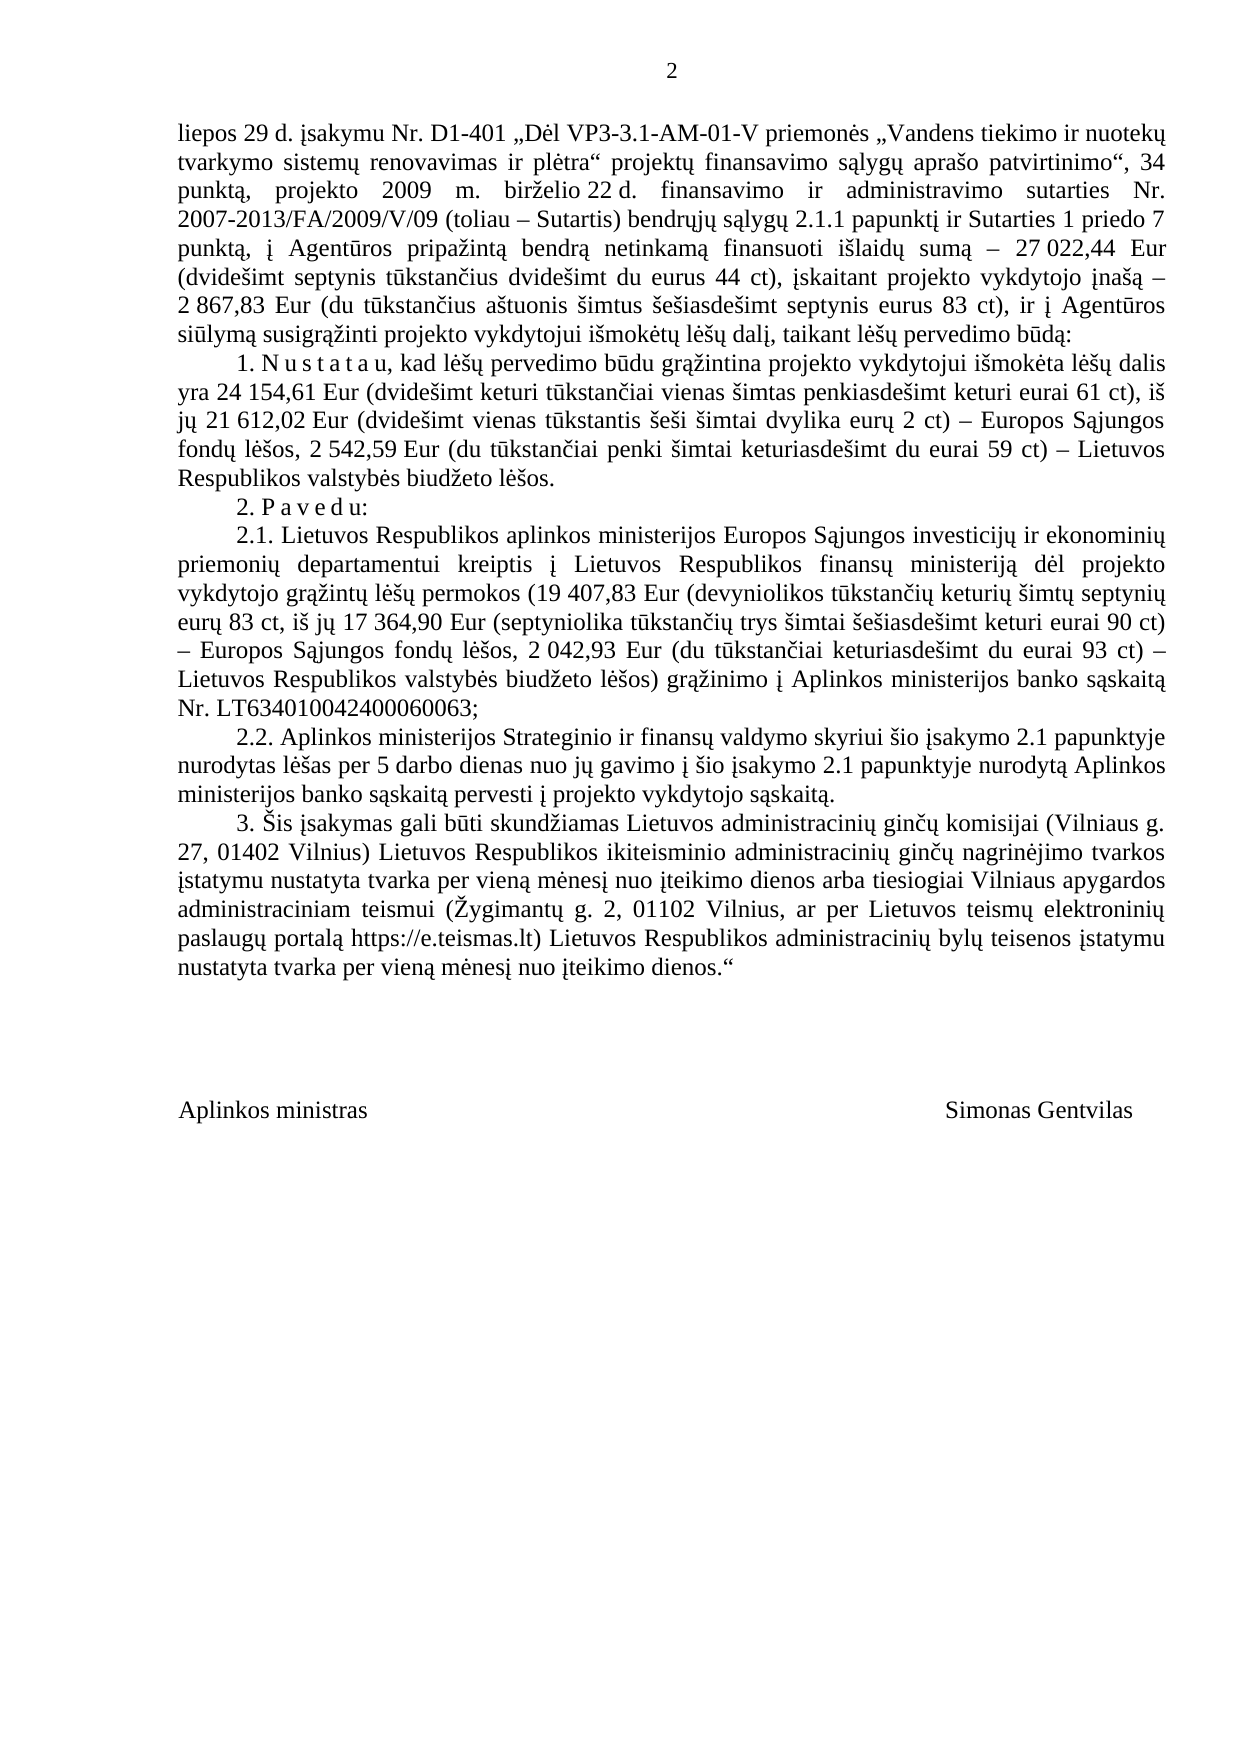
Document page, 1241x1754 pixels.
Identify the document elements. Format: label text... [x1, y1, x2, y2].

text 2. Pavedu: [177, 492, 1166, 521]
text Aplinkos ministras Simonas Gentvilas [178, 1096, 1163, 1124]
text liepos 29 d. įsakymu Nr. D1-401 „Dėl VP3-3.1-AM-01-V priemonės „Vandens tiekimo ir nuotekų tvarkymo sistemų renovavimas ir plėtra“ projektų finansavimo sąlygų aprašo patvirtinimo“, 34 punktą, projekto 2009 m. birželio 22 d. finansavimo ir administravimo sutarties Nr. 2007-2013/FA/2009/V/09 (toliau – Sutartis) bendrųjų sąlygų 2.1.1 papunktį ir Sutarties 1 priedo 7 punktą, į Agentūros pripažintą bendrą netinkamą finansuoti išlaidų sumą – 27 022,44 Eur (dvidešimt septynis tūkstančius dvidešimt du eurus 44 ct), įskaitant projekto vykdytojo įnašą – 2 867,83 Eur (du tūkstančius aštuonis šimtus šešiasdešimt septynis eurus 83 ct), ir į Agentūros siūlymą susigrąžinti projekto vykdytojui išmokėtų lėšų dalį, taikant lėšų pervedimo būdą: [177, 118, 1166, 348]
text 2.2. Aplinkos ministerijos Strateginio ir finansų valdymo skyriui šio įsakymo 2.1 papunktyje nurodytas lėšas per 5 darbo dienas nuo jų gavimo į šio įsakymo 2.1 papunktyje nurodytą Aplinkos ministerijos banko sąskaitą pervesti į projekto vykdytojo sąskaitą. [177, 722, 1166, 808]
text 1. Nustatau, kad lėšų pervedimo būdu grąžintina projekto vykdytojui išmokėta lėšų dalis yra 24 154,61 Eur (dvidešimt keturi tūkstančiai vienas šimtas penkiasdešimt keturi eurai 61 ct), iš jų 21 612,02 Eur (dvidešimt vienas tūkstantis šeši šimtai dvylika eurų 2 ct) – Europos Sąjungos fondų lėšos, 2 542,59 Eur (du tūkstančiai penki šimtai keturiasdešimt du eurai 59 ct) – Lietuvos Respublikos valstybės biudžeto lėšos. [177, 348, 1166, 492]
text 3. Šis įsakymas gali būti skundžiamas Lietuvos administracinių ginčų komisijai (Vilniaus g. 27, 01402 Vilnius) Lietuvos Respublikos ikiteisminio administracinių ginčų nagrinėjimo tvarkos įstatymu nustatyta tvarka per vieną mėnesį nuo įteikimo dienos arba tiesiogiai Vilniaus apygardos administraciniam teismui (Žygimantų g. 2, 01102 Vilnius, ar per Lietuvos teismų elektroninių paslaugų portalą https://e.teismas.lt) Lietuvos Respublikos administracinių bylų teisenos įstatymu nustatyta tvarka per vieną mėnesį nuo įteikimo dienos.“ [177, 808, 1166, 981]
text 2.1. Lietuvos Respublikos aplinkos ministerijos Europos Sąjungos investicijų ir ekonominių priemonių departamentui kreiptis į Lietuvos Respublikos finansų ministeriją dėl projekto vykdytojo grąžintų lėšų permokos (19 407,83 Eur (devyniolikos tūkstančių keturių šimtų septynių eurų 83 ct, iš jų 17 364,90 Eur (septyniolika tūkstančių trys šimtai šešiasdešimt keturi eurai 90 ct) – Europos Sąjungos fondų lėšos, 2 042,93 Eur (du tūkstančiai keturiasdešimt du eurai 93 ct) – Lietuvos Respublikos valstybės biudžeto lėšos) grąžinimo į Aplinkos ministerijos banko sąskaitą Nr. LT634010042400060063; [177, 521, 1166, 722]
